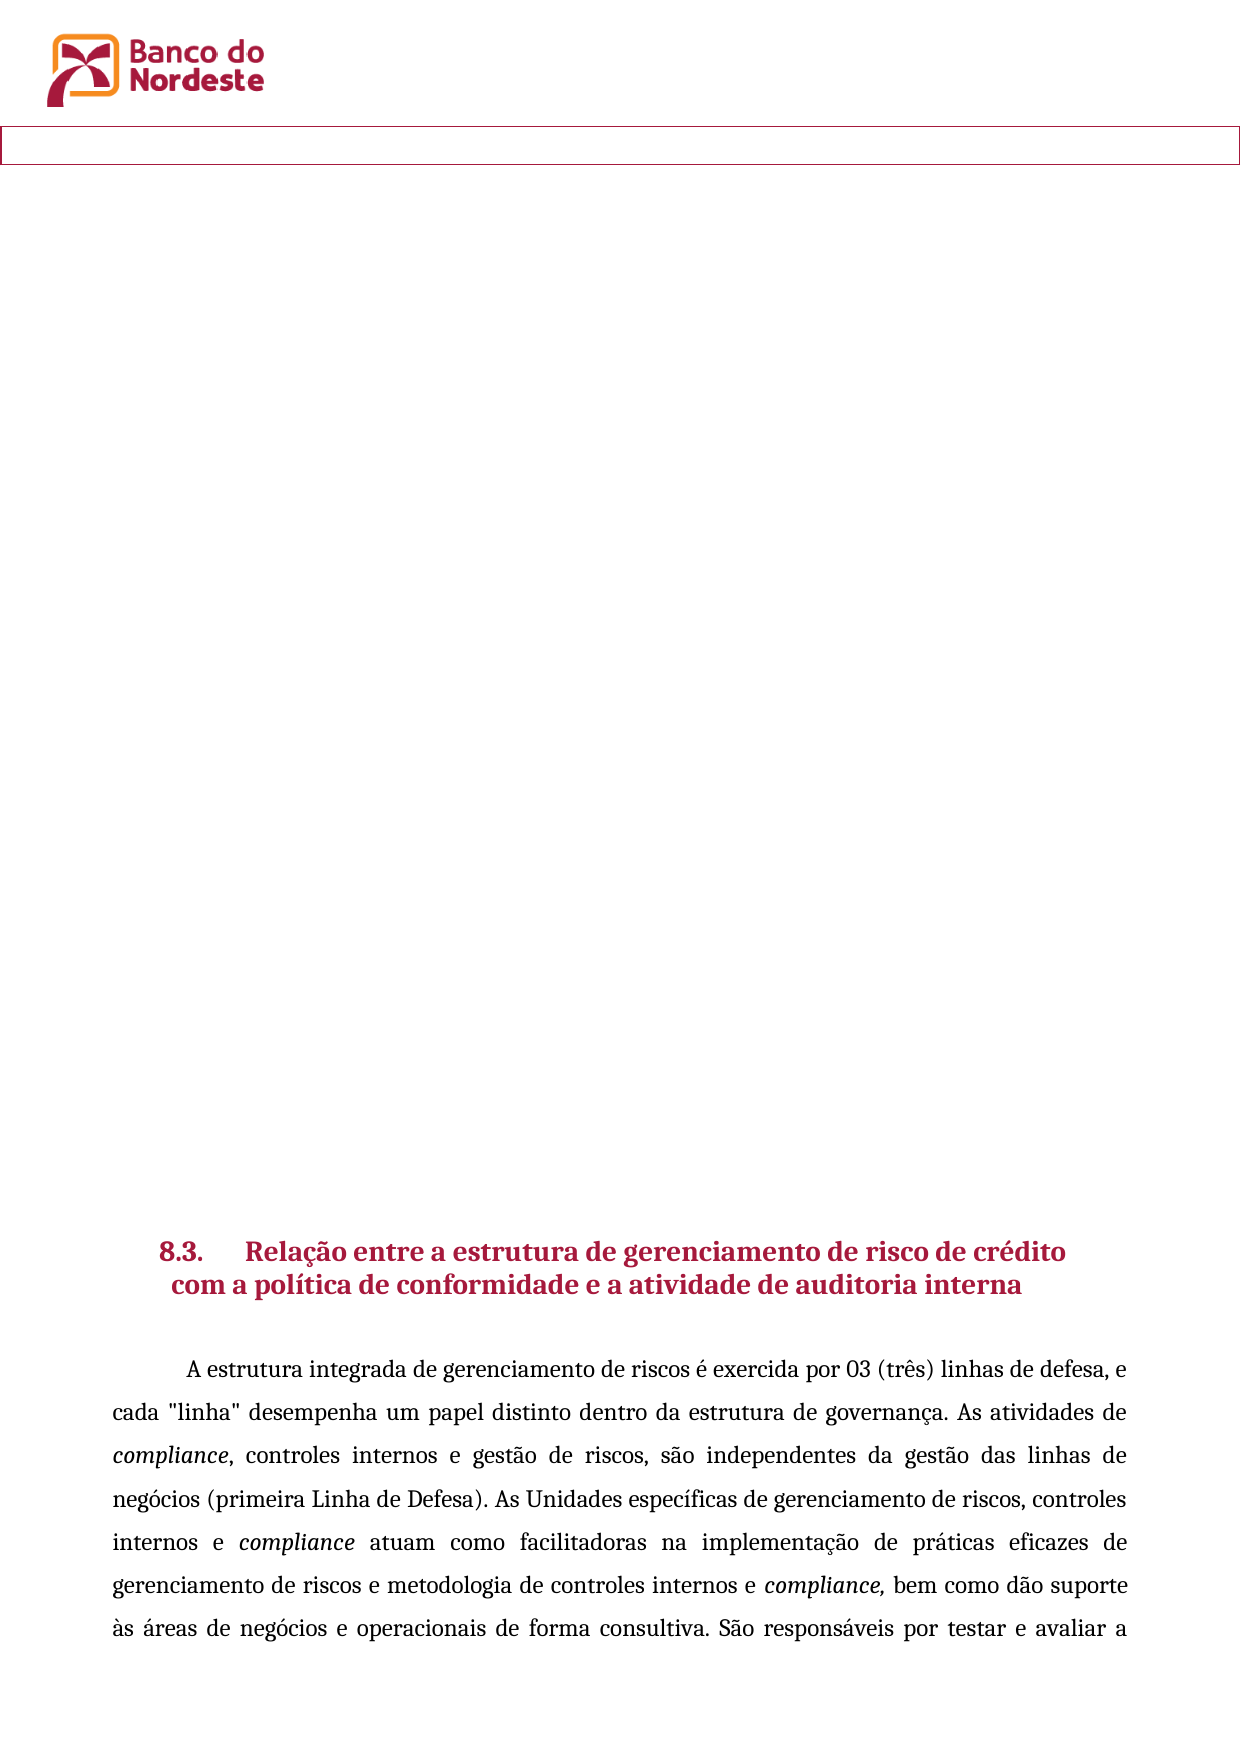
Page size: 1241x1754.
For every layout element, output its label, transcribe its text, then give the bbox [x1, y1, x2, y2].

list Relação entre a estrutura de gerenciamento de risco de crédito com a política de conformidade e a atividade de auditoria interna [159, 1235, 1128, 1302]
text A estrutura integrada de gerenciamento de riscos é exercida por 03 (três) linhas de defesa, e cada "linha" desempenha um papel distinto dentro da estrutura de governança. As atividades de compliance, controles internos e gestão de riscos, são independentes da gestão das linhas de negócios (primeira Linha de Defesa). As Unidades específicas de gerenciamento de riscos, controles internos e compliance atuam como facilitadoras na implementação de práticas eficazes de gerenciamento de riscos e metodologia de controles internos e compliance, bem como dão suporte às áreas de negócios e operacionais de forma consultiva. São responsáveis por testar e avaliar a [112, 1355, 1128, 1643]
